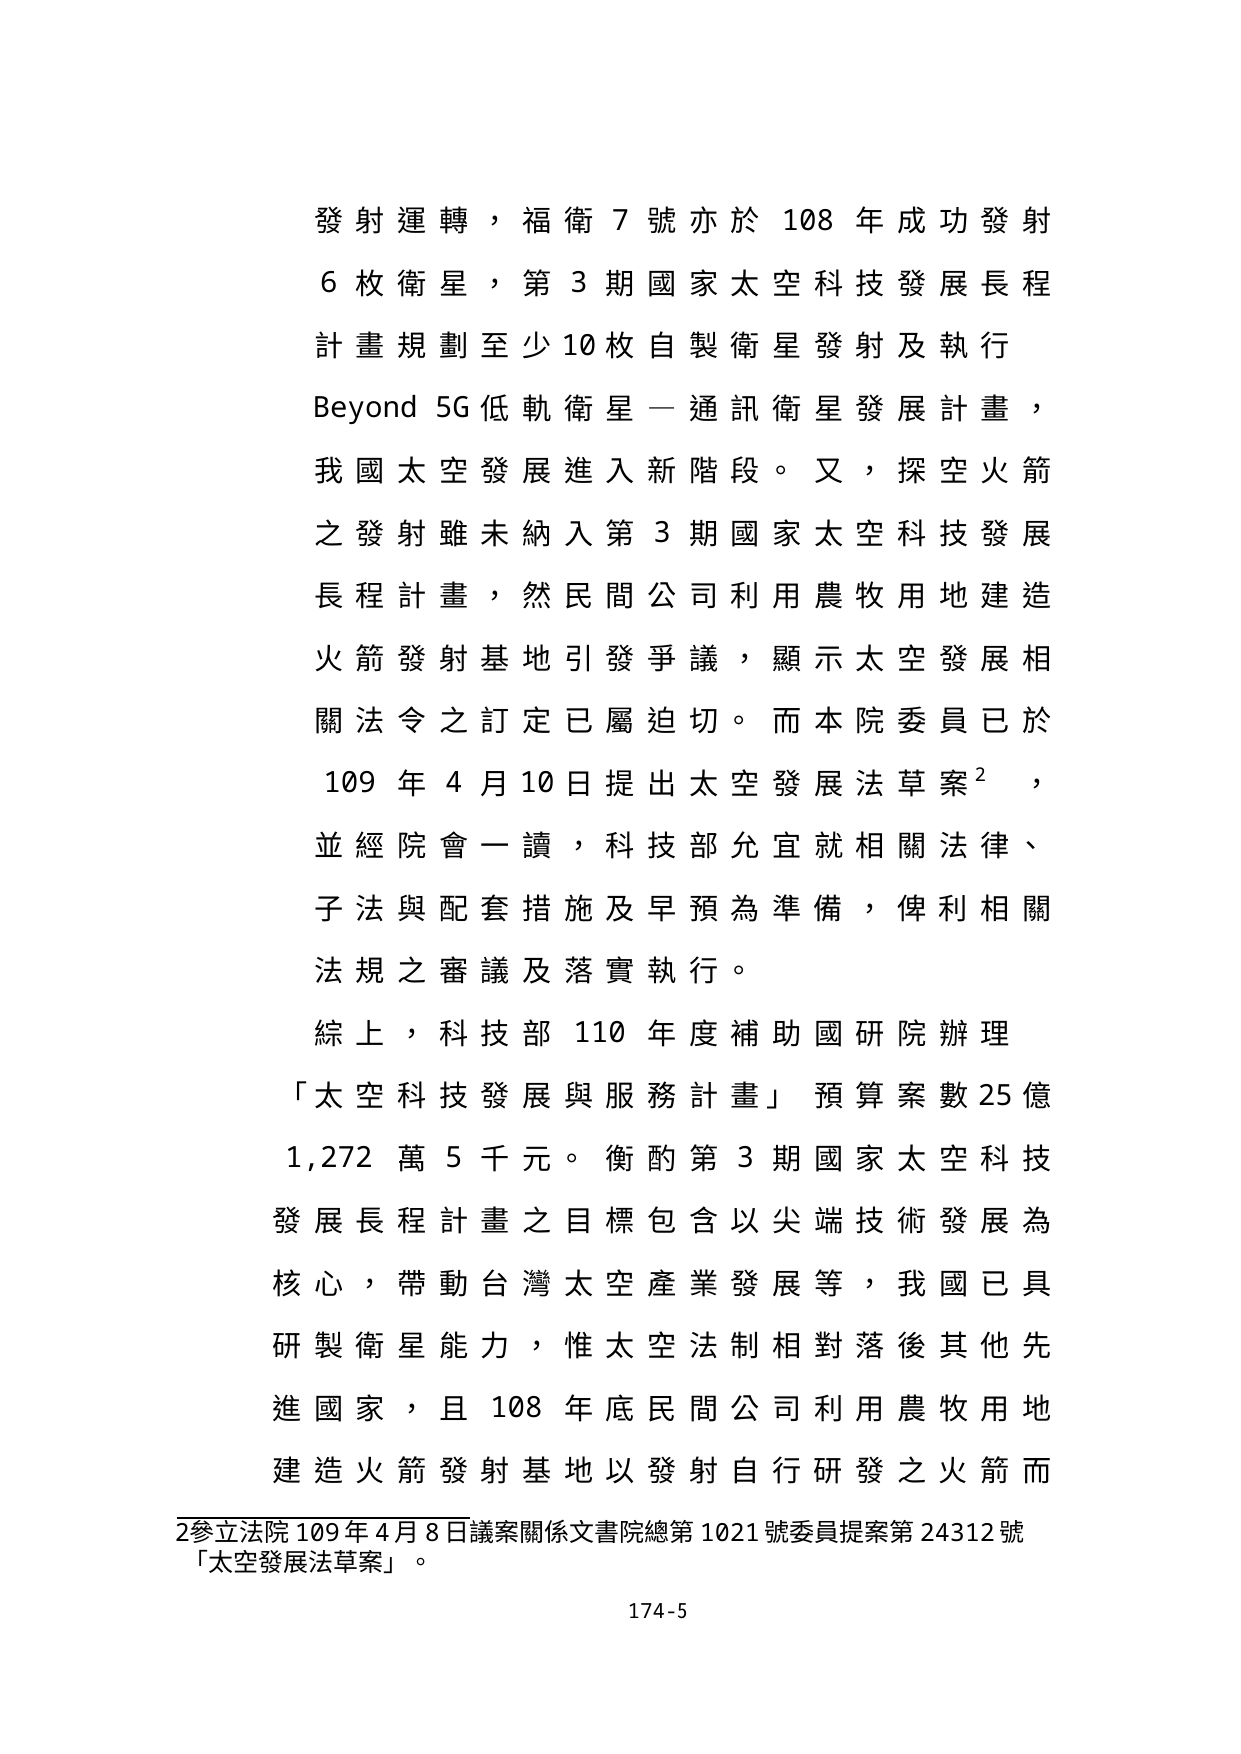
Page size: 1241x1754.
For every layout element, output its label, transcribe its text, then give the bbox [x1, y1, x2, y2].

text 發射運轉，福衛7號亦於108年成功發射6枚衛星，第3期國家太空科技發展長程計畫規劃至少10枚自製衛星發射及執行Beyond 5G低軌衛星—通訊衛星發展計畫，我國太空發展進入新階段。又，探空火箭之發射雖未納入第3期國家太空科技發展長程計畫，然民間公司利用農牧用地建造火箭發射基地引發爭議，顯示太空發展相關法令之訂定已屬迫切。而本院委員已於109年4月10日提出太空發展法草案，並經院會一讀，科技部允宜就相關法律、子法與配套措施及早預為準備，俾利相關法規之審議及落實執行。 [271, 177, 1058, 990]
text 綜上，科技部110年度補助國研院辦理「太空科技發展與服務計畫」預算案數25億1,272萬5千元。衡酌第3期國家太空科技發展長程計畫之目標包含以尖端技術發展為核心，帶動台灣太空產業發展等，我國已具研製衛星能力，惟太空法制相對落後其他先進國家，且108年底民間公司利用農牧用地建造火箭發射基地以發射自行研發之火箭而引發爭議，太空發展相關法令之研訂已屬迫切，本院委員已提出草案並經院會一讀，科技部允宜就相關法律、子法與配套措施及早預為準備，俾利相關法規之審議及落實執行，另宜就科研探空火箭發射場域，持續積極與相關部會溝通協調，俾國家太空實驗場域及早完成建置。 [242, 990, 1058, 1490]
text 參立法院109年4月8日議案關係文書院總第1021號委員提案第24312號「太空發展法草案」。 [174, 1518, 1063, 1577]
